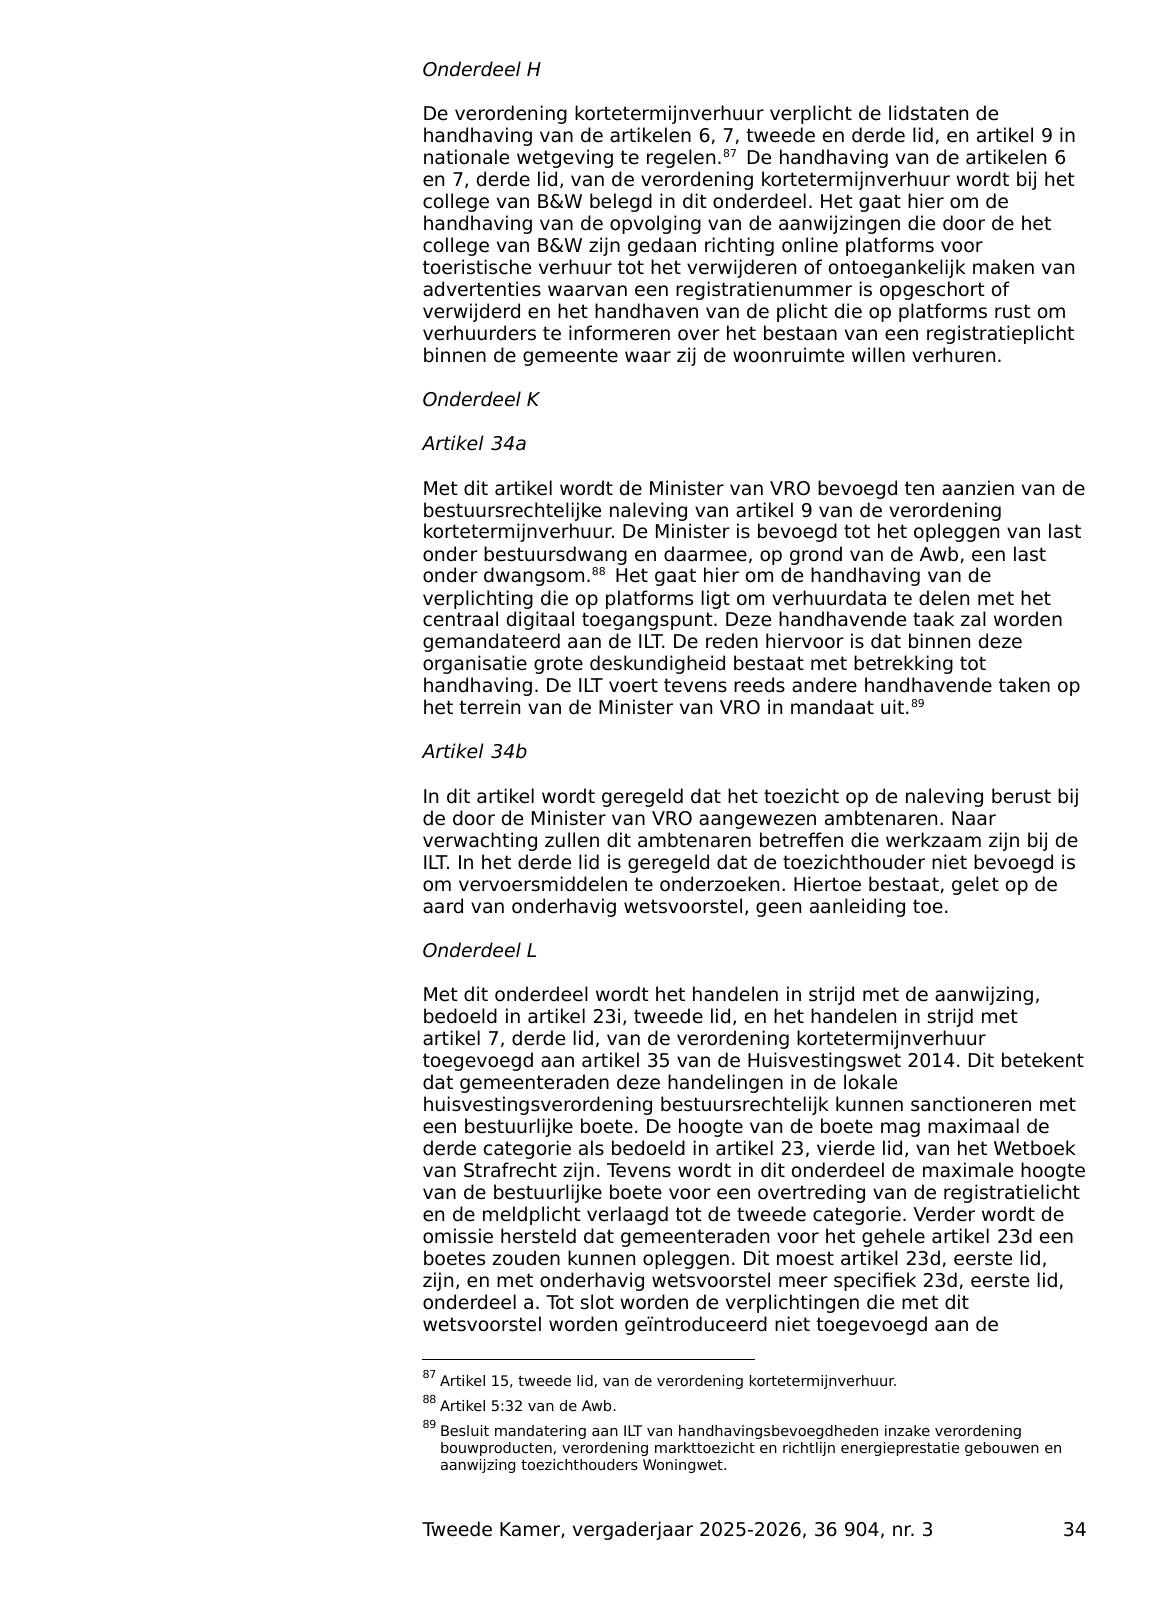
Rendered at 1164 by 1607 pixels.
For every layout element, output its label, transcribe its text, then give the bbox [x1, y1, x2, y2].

text Artikel 5:32 van de Awb. [422, 1393, 1087, 1416]
subtitle Onderdeel K [422, 389, 1087, 411]
text Artikel 15, tweede lid, van de verordening kortetermijnverhuur. [422, 1368, 1087, 1391]
subtitle Onderdeel L [422, 940, 1087, 962]
text Met dit onderdeel wordt het handelen in strijd met de aanwijzing, bedoeld in artikel 23i, tweede lid, en het handelen in strijd met artikel 7, derde lid, van de verordening kortetermijnverhuur toegevoegd aan artikel 35 van de Huisvestingswet 2014. Dit betekent dat gemeenteraden deze handelingen in de lokale huisvestingsverordening bestuursrechtelijk kunnen sanctioneren met een bestuurlijke boete. De hoogte van de boete mag maximaal de derde categorie als bedoeld in artikel 23, vierde lid, van het Wetboek van Strafrecht zijn. Tevens wordt in dit onderdeel de maximale hoogte van de bestuurlijke boete voor een overtreding van de registratielicht en de meldplicht verlaagd tot de tweede categorie. Verder wordt de omissie hersteld dat gemeenteraden voor het gehele artikel 23d een boetes zouden kunnen opleggen. Dit moest artikel 23d, eerste lid, zijn, en met onderhavig wetsvoorstel meer specifiek 23d, eerste lid, onderdeel a. Tot slot worden de verplichtingen die met dit wetsvoorstel worden geïntroduceerd niet toegevoegd aan de [422, 984, 1087, 1336]
subtitle Artikel 34b [422, 741, 1087, 763]
subtitle Onderdeel H [422, 59, 1087, 81]
subtitle Artikel 34a [422, 433, 1087, 455]
text De verordening kortetermijnverhuur verplicht de lidstaten de handhaving van de artikelen 6, 7, tweede en derde lid, en artikel 9 in nationale wetgeving te regelen. De handhaving van de artikelen 6 en 7, derde lid, van de verordening kortetermijnverhuur wordt bij het college van B&W belegd in dit onderdeel. Het gaat hier om de handhaving van de opvolging van de aanwijzingen die door de het college van B&W zijn gedaan richting online platforms voor toeristische verhuur tot het verwijderen of ontoegankelijk maken van advertenties waarvan een registratienummer is opgeschort of verwijderd en het handhaven van de plicht die op platforms rust om verhuurders te informeren over het bestaan van een registratieplicht binnen de gemeente waar zij de woonruimte willen verhuren. [422, 103, 1087, 367]
text Besluit mandatering aan ILT van handhavingsbevoegdheden inzake verordening bouwproducten, verordening markttoezicht en richtlijn energieprestatie gebouwen en aanwijzing toezichthouders Woningwet. [422, 1418, 1087, 1474]
text In dit artikel wordt geregeld dat het toezicht op de naleving berust bij de door de Minister van VRO aangewezen ambtenaren. Naar verwachting zullen dit ambtenaren betreffen die werkzaam zijn bij de ILT. In het derde lid is geregeld dat de toezichthouder niet bevoegd is om vervoersmiddelen te onderzoeken. Hiertoe bestaat, gelet op de aard van onderhavig wetsvoorstel, geen aanleiding toe. [422, 786, 1087, 917]
text Met dit artikel wordt de Minister van VRO bevoegd ten aanzien van de bestuursrechtelijke naleving van artikel 9 van de verordening kortetermijnverhuur. De Minister is bevoegd tot het opleggen van last onder bestuursdwang en daarmee, op grond van de Awb, een last onder dwangsom. Het gaat hier om de handhaving van de verplichting die op platforms ligt om verhuurdata te delen met het centraal digitaal toegangspunt. Deze handhavende taak zal worden gemandateerd aan de ILT. De reden hiervoor is dat binnen deze organisatie grote deskundigheid bestaat met betrekking tot handhaving. De ILT voert tevens reeds andere handhavende taken op het terrein van de Minister van VRO in mandaat uit. [422, 477, 1087, 719]
